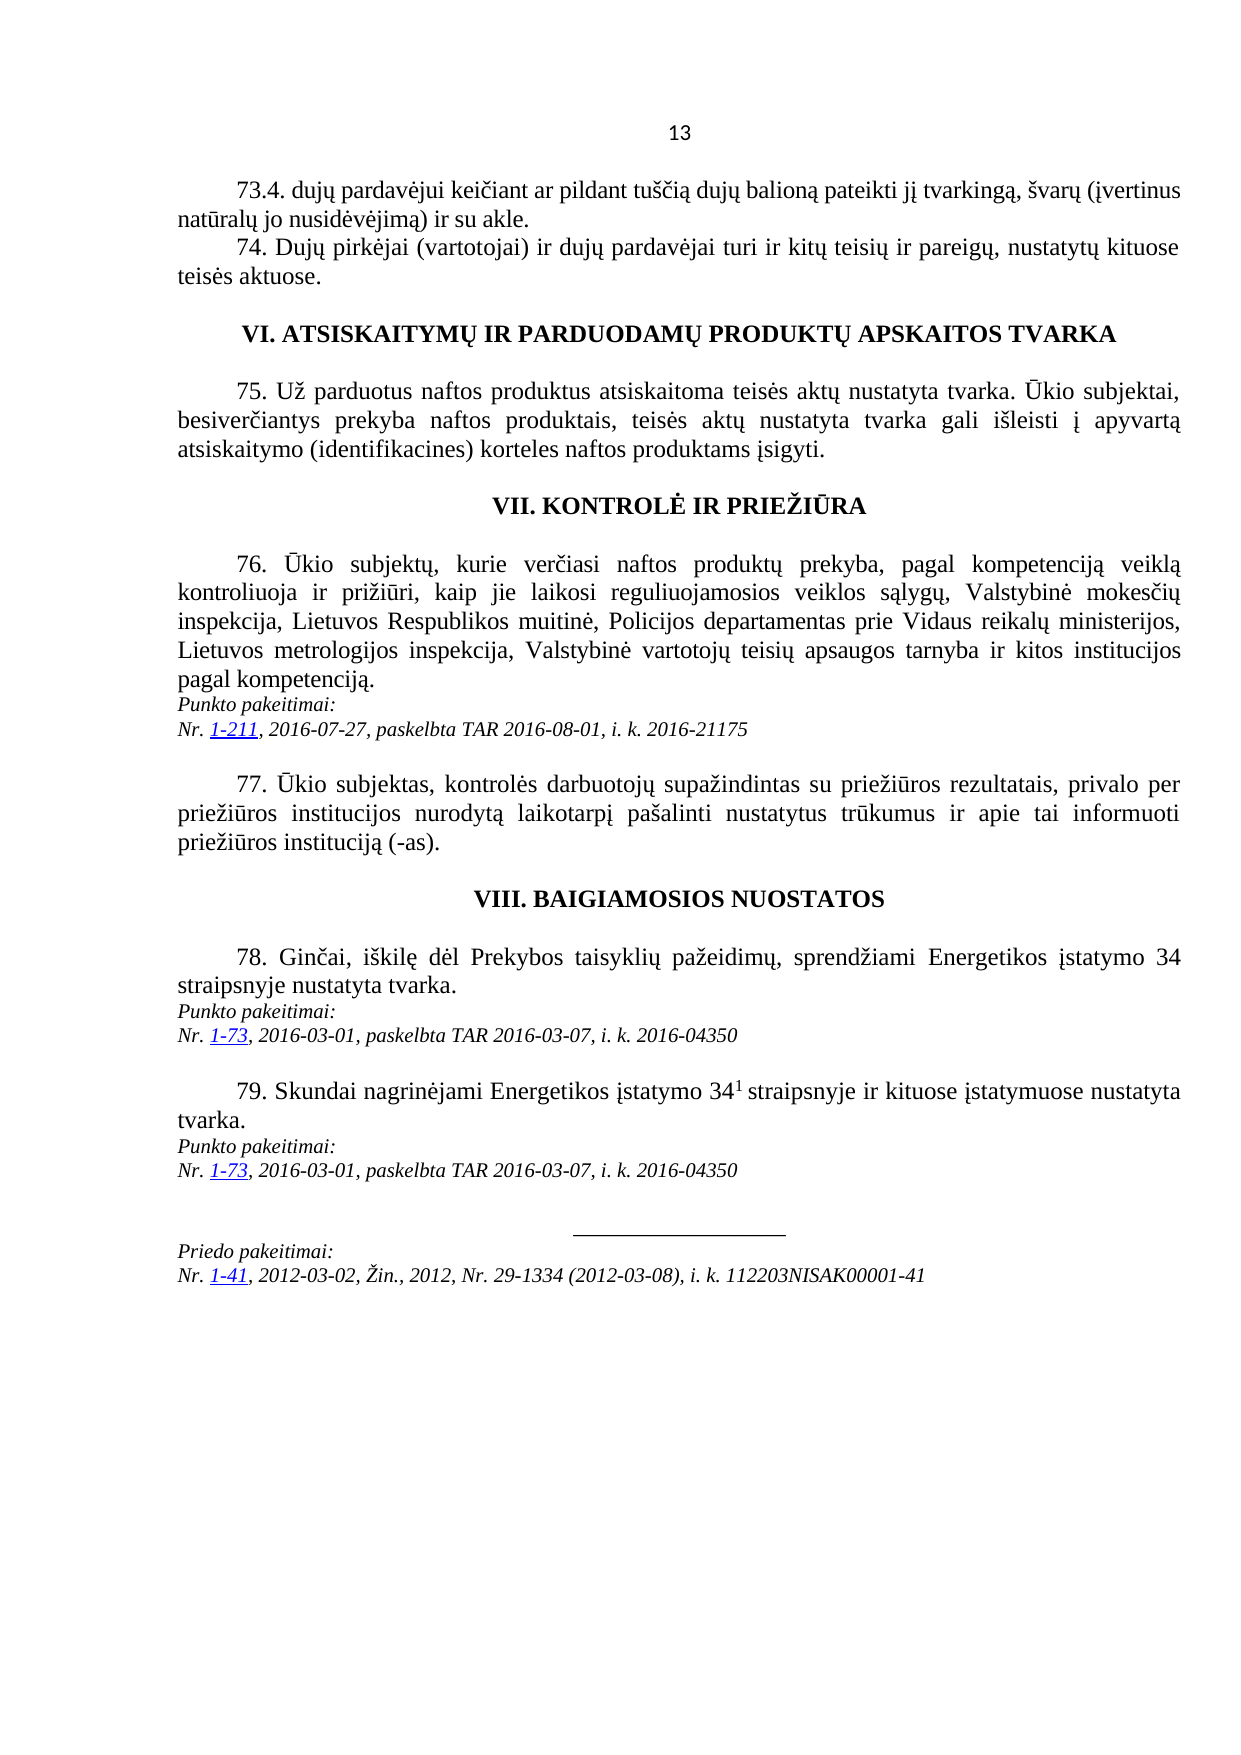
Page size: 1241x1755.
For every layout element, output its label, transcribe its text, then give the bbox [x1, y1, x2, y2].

text 74. Dujų pirkėjai (vartotojai) ir dujų pardavėjai turi ir kitų teisių ir pareigų, nustatytų kituose teisės aktuose. [177, 232, 1181, 290]
text 76. Ūkio subjektų, kurie verčiasi naftos produktų prekyba, pagal kompetenciją veiklą kontroliuoja ir prižiūri, kaip jie laikosi reguliuojamosios veiklos sąlygų, Valstybinė mokesčių inspekcija, Lietuvos Respublikos muitinė, Policijos departamentas prie Vidaus reikalų ministerijos, Lietuvos metrologijos inspekcija, Valstybinė vartotojų teisių apsaugos tarnyba ir kitos institucijos pagal kompetenciją. [177, 549, 1181, 692]
text VII. KONTROLĖ IR PRIEŽIŪRA [177, 491, 1181, 520]
text Priedo pakeitimai: [177, 1239, 1181, 1263]
text VI. ATSISKAITYMŲ IR PARDUODAMŲ PRODUKTŲ APSKAITOS TVARKA [177, 319, 1181, 347]
text 78. Ginčai, iškilę dėl Prekybos taisyklių pažeidimų, sprendžiami Energetikos įstatymo 34 straipsnyje nustatyta tvarka. [177, 942, 1181, 999]
text 73.4. dujų pardavėjui keičiant ar pildant tuščią dujų balioną pateikti jį tvarkingą, švarų (įvertinus natūralų jo nusidėvėjimą) ir su akle. [177, 175, 1181, 232]
text _________________ [177, 1211, 1181, 1239]
text 79. Skundai nagrinėjami Energetikos įstatymo 341 straipsnyje ir kituose įstatymuose nustatyta tvarka. [177, 1076, 1181, 1134]
text 75. Už parduotus naftos produktus atsiskaitoma teisės aktų nustatyta tvarka. Ūkio subjektai, besiverčiantys prekyba naftos produktais, teisės aktų nustatyta tvarka gali išleisti į apyvartą atsiskaitymo (identifikacines) korteles naftos produktams įsigyti. [177, 376, 1181, 462]
text Nr. 1-73, 2016-03-01, paskelbta TAR 2016-03-07, i. k. 2016-04350 [177, 1158, 1181, 1182]
text Nr. 1-73, 2016-03-01, paskelbta TAR 2016-03-07, i. k. 2016-04350 [177, 1023, 1181, 1047]
text Nr. 1-211, 2016-07-27, paskelbta TAR 2016-08-01, i. k. 2016-21175 [177, 716, 1181, 741]
text 77. Ūkio subjektas, kontrolės darbuotojų supažindintas su priežiūros rezultatais, privalo per priežiūros institucijos nurodytą laikotarpį pašalinti nustatytus trūkumus ir apie tai informuoti priežiūros instituciją (-as). [177, 769, 1181, 856]
text VIII. BAIGIAMOSIOS NUOSTATOS [177, 884, 1181, 913]
text Punkto pakeitimai: [177, 999, 1181, 1023]
text Punkto pakeitimai: [177, 1134, 1181, 1158]
text Punkto pakeitimai: [177, 692, 1181, 716]
text Nr. 1-41, 2012-03-02, Žin., 2012, Nr. 29-1334 (2012-03-08), i. k. 112203NISAK00001-41 [177, 1263, 1181, 1287]
